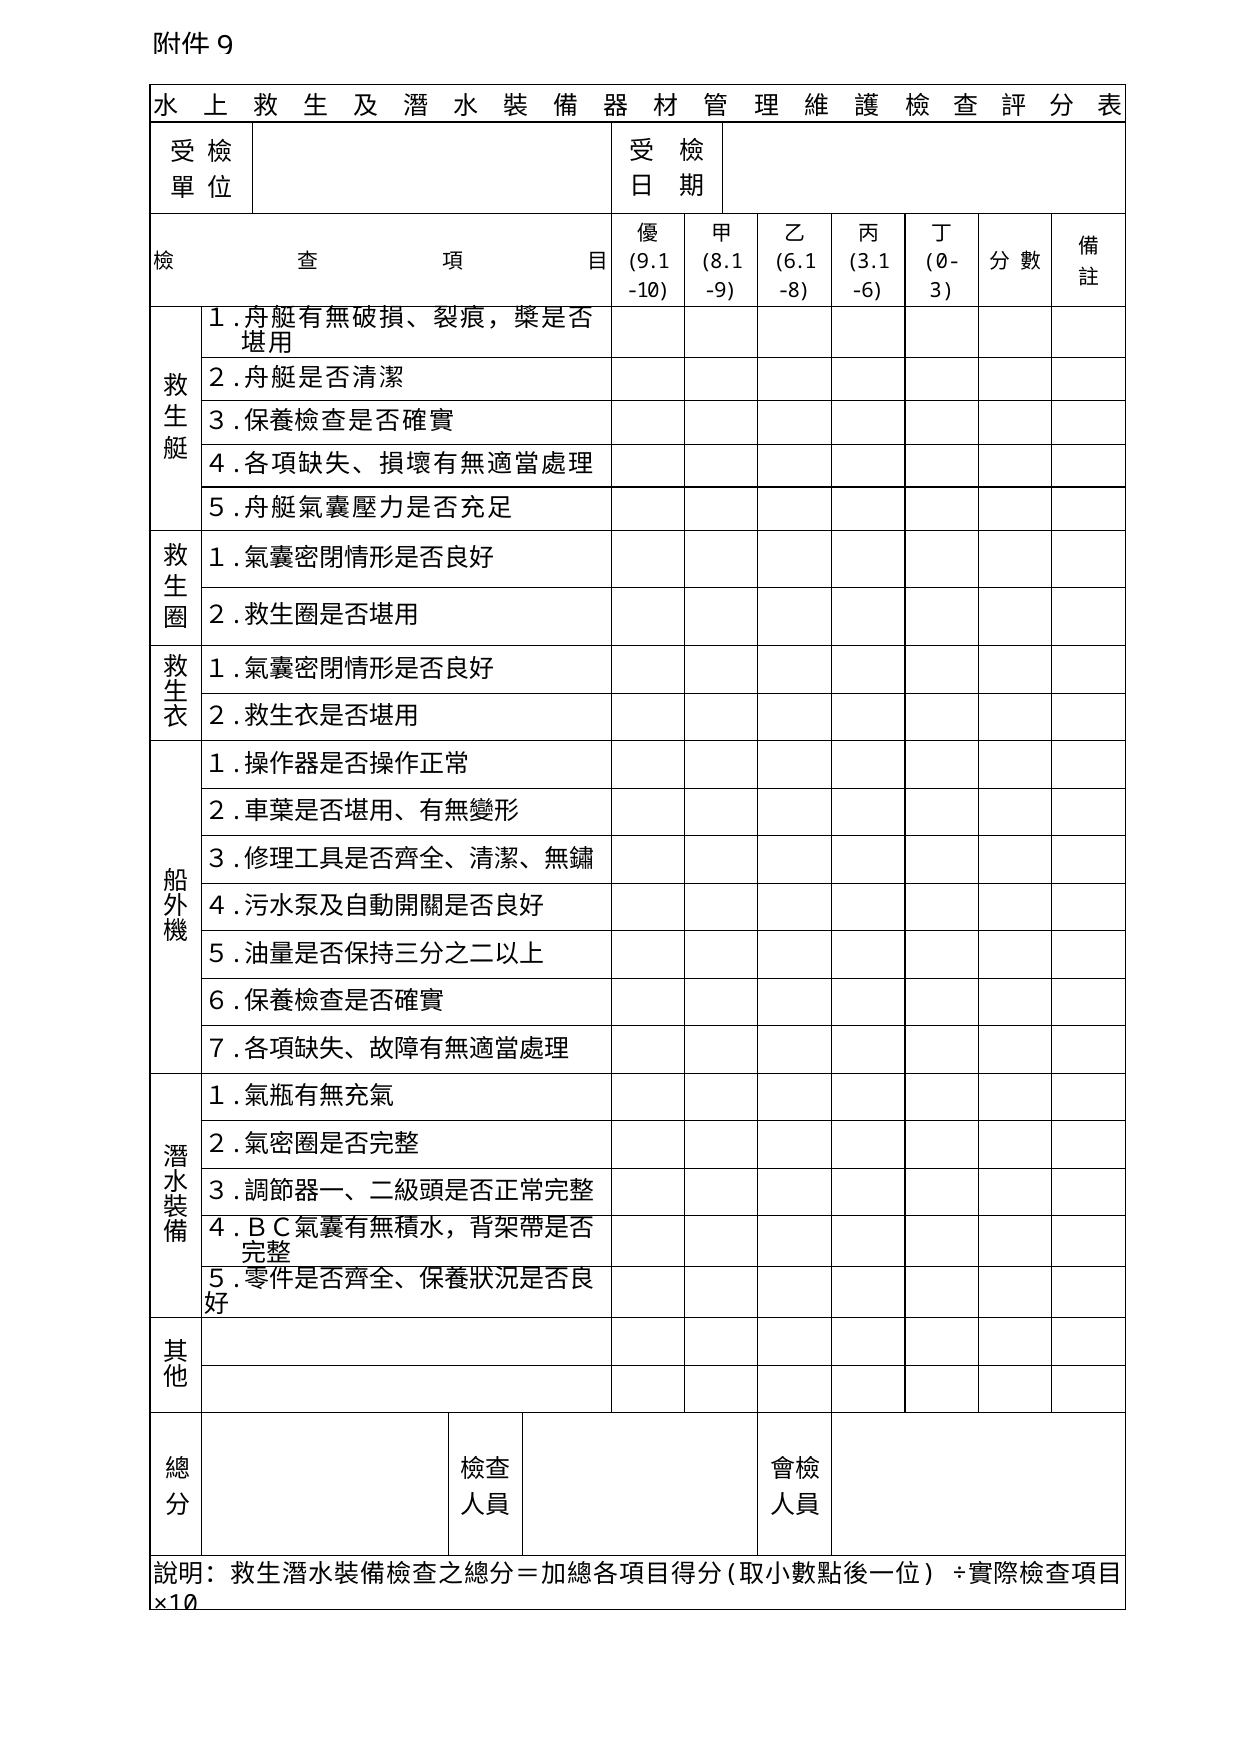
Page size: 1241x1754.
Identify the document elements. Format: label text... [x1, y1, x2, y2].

table_cell [612, 588, 684, 645]
table_cell [612, 401, 684, 443]
table_cell [832, 789, 904, 835]
table_cell ２.救生衣是否堪用 [202, 694, 611, 740]
table_cell [832, 741, 904, 788]
table_cell ３.調節器一、二級頭是否正常完整 [202, 1169, 611, 1215]
table_cell [202, 1318, 611, 1365]
table_cell [1052, 1074, 1125, 1120]
table_cell [685, 741, 757, 788]
table_cell [758, 488, 831, 530]
table_cell 丁 (0-3) [906, 214, 978, 306]
table_cell [832, 836, 904, 883]
table_cell 甲 (8.1-9) [685, 214, 757, 306]
table_cell [758, 884, 831, 930]
table_cell [979, 1074, 1051, 1120]
table_cell [979, 358, 1051, 400]
table_cell [832, 1366, 904, 1412]
table_cell [685, 401, 757, 443]
table_cell [1052, 1366, 1125, 1412]
table_cell [979, 1267, 1051, 1317]
table_cell １.操作器是否操作正常 [202, 741, 611, 788]
table_cell [758, 1216, 831, 1266]
table_cell [1052, 979, 1125, 1025]
table_cell [612, 836, 684, 883]
table_cell ３.修理工具是否齊全、清潔、無鏽 [202, 836, 611, 883]
table_cell [979, 307, 1051, 357]
table_cell [832, 931, 904, 978]
table_cell [832, 1318, 904, 1365]
table_cell [758, 588, 831, 645]
table_cell [758, 979, 831, 1025]
table_cell 船 外 機 [151, 741, 201, 1073]
table_cell [979, 931, 1051, 978]
table_cell [612, 979, 684, 1025]
table_cell 丙(3.1-6) [832, 214, 904, 306]
table_cell [685, 531, 757, 587]
table_cell [1052, 1318, 1125, 1365]
table_cell [612, 1074, 684, 1120]
table_cell [612, 1318, 684, 1365]
table_cell [906, 358, 978, 400]
table_cell [832, 1121, 904, 1168]
table_cell [832, 1026, 904, 1073]
table_cell [758, 531, 831, 587]
table_cell [832, 646, 904, 693]
table_cell [979, 979, 1051, 1025]
table_cell [906, 1318, 978, 1365]
table_cell [832, 979, 904, 1025]
table_cell [979, 836, 1051, 883]
table_cell [685, 1366, 757, 1412]
table_cell ６.保養檢查是否確實 [202, 979, 611, 1025]
table_cell [906, 789, 978, 835]
table_cell [906, 531, 978, 587]
table_cell [906, 1267, 978, 1317]
table_header 水上救生及潛水裝備器材管理維護檢查評分表 [143, 14, 298, 63]
table_cell [612, 694, 684, 740]
table_cell [979, 789, 1051, 835]
table_cell ２.救生圈是否堪用 [202, 588, 611, 645]
table_cell [979, 401, 1051, 443]
table_cell [612, 931, 684, 978]
table_cell [685, 1026, 757, 1073]
table_cell ５.零件是否齊全、保養狀況是否良好 [202, 1267, 611, 1317]
table_cell [832, 884, 904, 930]
table_cell [612, 1026, 684, 1073]
table_cell １.氣囊密閉情形是否良好 [202, 531, 611, 587]
table_cell [1052, 401, 1125, 443]
table_cell [832, 445, 904, 486]
table_cell [1052, 836, 1125, 883]
table_cell [685, 1074, 757, 1120]
table_cell [906, 488, 978, 530]
table_cell [832, 1267, 904, 1317]
table_cell [832, 531, 904, 587]
table_cell [758, 1026, 831, 1073]
table_cell [685, 884, 757, 930]
table_cell [1052, 1267, 1125, 1317]
table_cell [685, 1318, 757, 1365]
table_cell [832, 1413, 1125, 1555]
table_cell [979, 488, 1051, 530]
table_cell [612, 1216, 684, 1266]
table_cell [906, 1216, 978, 1266]
table_cell 救 生 艇 [151, 307, 201, 530]
table_cell [979, 445, 1051, 486]
table_cell [832, 1216, 904, 1266]
table_cell [1052, 358, 1125, 400]
table_cell 潛 水 裝 備 [151, 1074, 201, 1317]
table_cell [979, 1366, 1051, 1412]
table_cell [906, 979, 978, 1025]
table_cell [723, 123, 1125, 213]
table_cell [906, 401, 978, 443]
table_cell [979, 1216, 1051, 1266]
table_cell 分 數 [979, 214, 1051, 306]
table_cell [832, 588, 904, 645]
table_cell 說明：救生潛水裝備檢查之總分＝加總各項目得分(取小數點後一位) ÷實際檢查項目×10 [151, 1556, 1125, 1609]
table_cell [758, 445, 831, 486]
table_cell [685, 1121, 757, 1168]
table_cell [1052, 531, 1125, 587]
table_cell [1052, 445, 1125, 486]
table_cell [1052, 307, 1125, 357]
table_cell [685, 931, 757, 978]
table_cell [906, 307, 978, 357]
table_cell [1052, 1121, 1125, 1168]
table_cell [758, 401, 831, 443]
table_cell ５.舟艇氣囊壓力是否充足 [202, 488, 611, 530]
table_cell [1052, 646, 1125, 693]
table_cell [758, 836, 831, 883]
table_cell 備 註 [1052, 214, 1125, 306]
table_cell 檢查項目 [151, 214, 611, 306]
table_cell [758, 789, 831, 835]
table_cell [685, 789, 757, 835]
table_cell [906, 1074, 978, 1120]
table_cell 乙 (6.1-8) [758, 214, 831, 306]
table_cell [612, 646, 684, 693]
table_cell [758, 358, 831, 400]
table_cell 救 生 衣 [151, 646, 201, 740]
table_cell [685, 1267, 757, 1317]
table_cell ２.氣密圈是否完整 [202, 1121, 611, 1168]
table_cell [685, 1169, 757, 1215]
table_cell [906, 646, 978, 693]
table_cell [685, 1216, 757, 1266]
table_cell ２.舟艇是否清潔 [202, 358, 611, 400]
table_cell [685, 307, 757, 357]
table_cell 優 (9.1-10) [612, 214, 684, 306]
table_cell 會檢 人員 [758, 1413, 831, 1555]
table_cell [758, 1267, 831, 1317]
table_cell [758, 1074, 831, 1120]
table_cell [979, 1026, 1051, 1073]
table_cell [979, 588, 1051, 645]
table_cell ４.污水泵及自動開關是否良好 [202, 884, 611, 930]
table_cell [832, 488, 904, 530]
table_cell [906, 1169, 978, 1215]
table_cell 救 生 圈 [151, 531, 201, 645]
table_cell [1052, 488, 1125, 530]
table_cell [758, 1169, 831, 1215]
table_cell [202, 1413, 448, 1555]
table_cell [1052, 1169, 1125, 1215]
table_cell [906, 1366, 978, 1412]
table_cell [612, 884, 684, 930]
table_cell [612, 741, 684, 788]
table_cell [612, 488, 684, 530]
table_cell [612, 1366, 684, 1412]
table_cell [1052, 1216, 1125, 1266]
table_cell 總 分 [151, 1413, 201, 1555]
table_cell [758, 694, 831, 740]
table_cell [906, 836, 978, 883]
table_cell [758, 1318, 831, 1365]
table_cell 檢查 人員 [449, 1413, 522, 1555]
table_cell [979, 646, 1051, 693]
table_cell [979, 531, 1051, 587]
table_cell [758, 1121, 831, 1168]
table_cell 受 檢 單 位 [151, 123, 252, 213]
table_cell [832, 694, 904, 740]
table_cell [612, 1267, 684, 1317]
table_cell [1052, 588, 1125, 645]
table_cell [202, 1366, 611, 1412]
table_cell [1052, 884, 1125, 930]
table_cell [906, 694, 978, 740]
table_cell １.氣囊密閉情形是否良好 [202, 646, 611, 693]
table_cell [685, 646, 757, 693]
table_cell [832, 358, 904, 400]
table_cell [906, 884, 978, 930]
table_cell [1052, 694, 1125, 740]
table_cell 受 檢 日 期 [612, 123, 722, 213]
table_cell [906, 741, 978, 788]
table_cell １.舟艇有無破損、裂痕，槳是否堪用 [202, 307, 611, 357]
table_cell [685, 979, 757, 1025]
table_cell [685, 588, 757, 645]
table_cell [685, 358, 757, 400]
table_cell ２.車葉是否堪用、有無變形 [202, 789, 611, 835]
table_cell [523, 1413, 757, 1555]
table_cell ４.ＢＣ氣囊有無積水，背架帶是否完整 [202, 1216, 611, 1266]
table_cell [1052, 1026, 1125, 1073]
table_cell [685, 694, 757, 740]
table_cell [1052, 741, 1125, 788]
table_cell ４.各項缺失、損壞有無適當處理 [202, 445, 611, 486]
table_cell [832, 1169, 904, 1215]
table_cell 其他 [151, 1318, 201, 1412]
table_cell [832, 307, 904, 357]
table_cell [612, 445, 684, 486]
table_cell １.氣瓶有無充氣 [202, 1074, 611, 1120]
table_cell [979, 1121, 1051, 1168]
table_cell [906, 1026, 978, 1073]
table_cell ３.保養檢查是否確實 [202, 401, 611, 443]
table_cell [758, 1366, 831, 1412]
table_cell ５.油量是否保持三分之二以上 [202, 931, 611, 978]
table_cell [612, 789, 684, 835]
table_cell [758, 307, 831, 357]
table_cell [906, 1121, 978, 1168]
table_cell [612, 358, 684, 400]
table_cell [758, 931, 831, 978]
table_cell [979, 1169, 1051, 1215]
table_cell [906, 445, 978, 486]
table_cell [253, 123, 611, 213]
table_cell [612, 1121, 684, 1168]
table_cell [979, 741, 1051, 788]
table_cell [612, 307, 684, 357]
table_cell [1052, 931, 1125, 978]
table_cell [979, 884, 1051, 930]
table_cell [612, 531, 684, 587]
table_cell [832, 401, 904, 443]
table_cell ７.各項缺失、故障有無適當處理 [202, 1026, 611, 1073]
table_cell [758, 741, 831, 788]
table_header 水上救生及潛水裝備器材管理維護檢查評分表 [151, 85, 1125, 121]
table_cell [906, 588, 978, 645]
table_cell [685, 488, 757, 530]
table_cell [832, 1074, 904, 1120]
table_cell [979, 1318, 1051, 1365]
table_cell [685, 445, 757, 486]
table_cell [758, 646, 831, 693]
table_cell [612, 1169, 684, 1215]
table_cell [685, 836, 757, 883]
table_cell [979, 694, 1051, 740]
table_cell [906, 931, 978, 978]
table_cell [1052, 789, 1125, 835]
